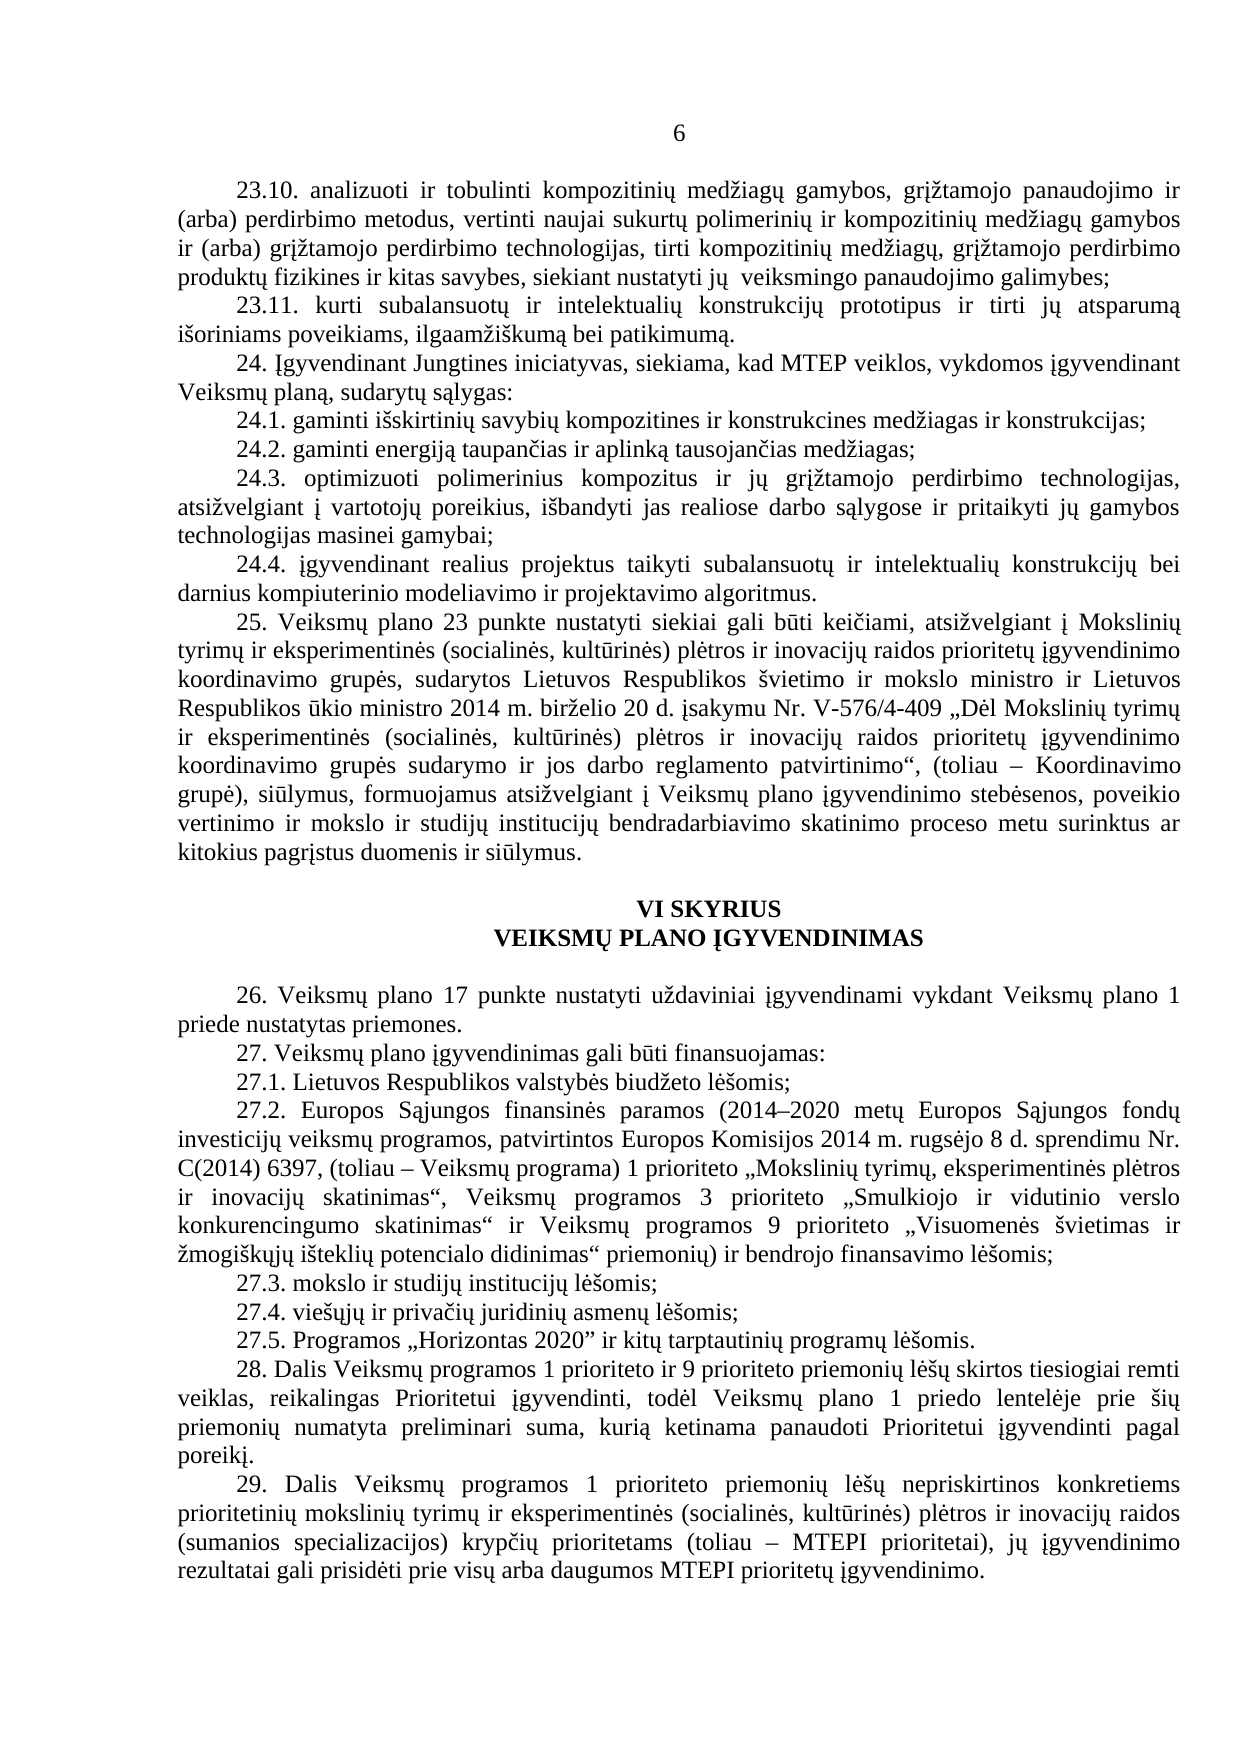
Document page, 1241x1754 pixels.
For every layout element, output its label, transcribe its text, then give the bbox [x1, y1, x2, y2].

text 23.11. kurti subalansuotų ir intelektualių konstrukcijų prototipus ir tirti jų atsparumą išoriniams poveikiams, ilgaamžiškumą bei patikimumą. [177, 291, 1181, 348]
text 24.4. įgyvendinant realius projektus taikyti subalansuotų ir intelektualių konstrukcijų bei darnius kompiuterinio modeliavimo ir projektavimo algoritmus. [177, 549, 1181, 607]
text 24.2. gaminti energiją taupančias ir aplinką tausojančias medžiagas; [177, 434, 1181, 463]
text 25. Veiksmų plano 23 punkte nustatyti siekiai gali būti keičiami, atsižvelgiant į Mokslinių tyrimų ir eksperimentinės (socialinės, kultūrinės) plėtros ir inovacijų raidos prioritetų įgyvendinimo koordinavimo grupės, sudarytos Lietuvos Respublikos švietimo ir mokslo ministro ir Lietuvos Respublikos ūkio ministro 2014 m. birželio 20 d. įsakymu Nr. V-576/4-409 „Dėl Mokslinių tyrimų ir eksperimentinės (socialinės, kultūrinės) plėtros ir inovacijų raidos prioritetų įgyvendinimo koordinavimo grupės sudarymo ir jos darbo reglamento patvirtinimo“, (toliau – Koordinavimo grupė), siūlymus, formuojamus atsižvelgiant į Veiksmų plano įgyvendinimo stebėsenos, poveikio vertinimo ir mokslo ir studijų institucijų bendradarbiavimo skatinimo proceso metu surinktus ar kitokius pagrįstus duomenis ir siūlymus. [177, 607, 1181, 866]
text 27.5. Programos „Horizontas 2020” ir kitų tarptautinių programų lėšomis. [177, 1326, 1181, 1354]
text 27.2. Europos Sąjungos finansinės paramos (2014–2020 metų Europos Sąjungos fondų investicijų veiksmų programos, patvirtintos Europos Komisijos 2014 m. rugsėjo 8 d. sprendimu Nr. C(2014) 6397, (toliau – Veiksmų programa) 1 prioriteto „Mokslinių tyrimų, eksperimentinės plėtros ir inovacijų skatinimas“, Veiksmų programos 3 prioriteto „Smulkiojo ir vidutinio verslo konkurencingumo skatinimas“ ir Veiksmų programos 9 prioriteto „Visuomenės švietimas ir žmogiškųjų išteklių potencialo didinimas“ priemonių) ir bendrojo finansavimo lėšomis; [177, 1096, 1181, 1268]
text VEIKSMŲ PLANO ĮGYVENDINIMAS [177, 923, 1181, 952]
text 24. Įgyvendinant Jungtines iniciatyvas, siekiama, kad MTEP veiklos, vykdomos įgyvendinant Veiksmų planą, sudarytų sąlygas: [177, 348, 1181, 406]
text 24.3. optimizuoti polimerinius kompozitus ir jų grįžtamojo perdirbimo technologijas, atsižvelgiant į vartotojų poreikius, išbandyti jas realiose darbo sąlygose ir pritaikyti jų gamybos technologijas masinei gamybai; [177, 463, 1181, 549]
text 27.4. viešųjų ir privačių juridinių asmenų lėšomis; [177, 1297, 1181, 1326]
text 27. Veiksmų plano įgyvendinimas gali būti finansuojamas: [177, 1038, 1181, 1067]
text 28. Dalis Veiksmų programos 1 prioriteto ir 9 prioriteto priemonių lėšų skirtos tiesiogiai remti veiklas, reikalingas Prioritetui įgyvendinti, todėl Veiksmų plano 1 priedo lentelėje prie šių priemonių numatyta preliminari suma, kurią ketinama panaudoti Prioritetui įgyvendinti pagal poreikį. [177, 1354, 1181, 1469]
text 24.1. gaminti išskirtinių savybių kompozitines ir konstrukcines medžiagas ir konstrukcijas; [177, 406, 1181, 434]
text 27.1. Lietuvos Respublikos valstybės biudžeto lėšomis; [177, 1067, 1181, 1096]
text VI SKYRIUS [177, 894, 1181, 923]
text 26. Veiksmų plano 17 punkte nustatyti uždaviniai įgyvendinami vykdant Veiksmų plano 1 priede nustatytas priemones. [177, 981, 1181, 1038]
text 27.3. mokslo ir studijų institucijų lėšomis; [177, 1268, 1181, 1297]
text 29. Dalis Veiksmų programos 1 prioriteto priemonių lėšų nepriskirtinos konkretiems prioritetinių mokslinių tyrimų ir eksperimentinės (socialinės, kultūrinės) plėtros ir inovacijų raidos (sumanios specializacijos) krypčių prioritetams (toliau – MTEPI prioritetai), jų įgyvendinimo rezultatai gali prisidėti prie visų arba daugumos MTEPI prioritetų įgyvendinimo. [177, 1469, 1181, 1584]
text 23.10. analizuoti ir tobulinti kompozitinių medžiagų gamybos, grįžtamojo panaudojimo ir (arba) perdirbimo metodus, vertinti naujai sukurtų polimerinių ir kompozitinių medžiagų gamybos ir (arba) grįžtamojo perdirbimo technologijas, tirti kompozitinių medžiagų, grįžtamojo perdirbimo produktų fizikines ir kitas savybes, siekiant nustatyti jų veiksmingo panaudojimo galimybes; [177, 176, 1181, 291]
